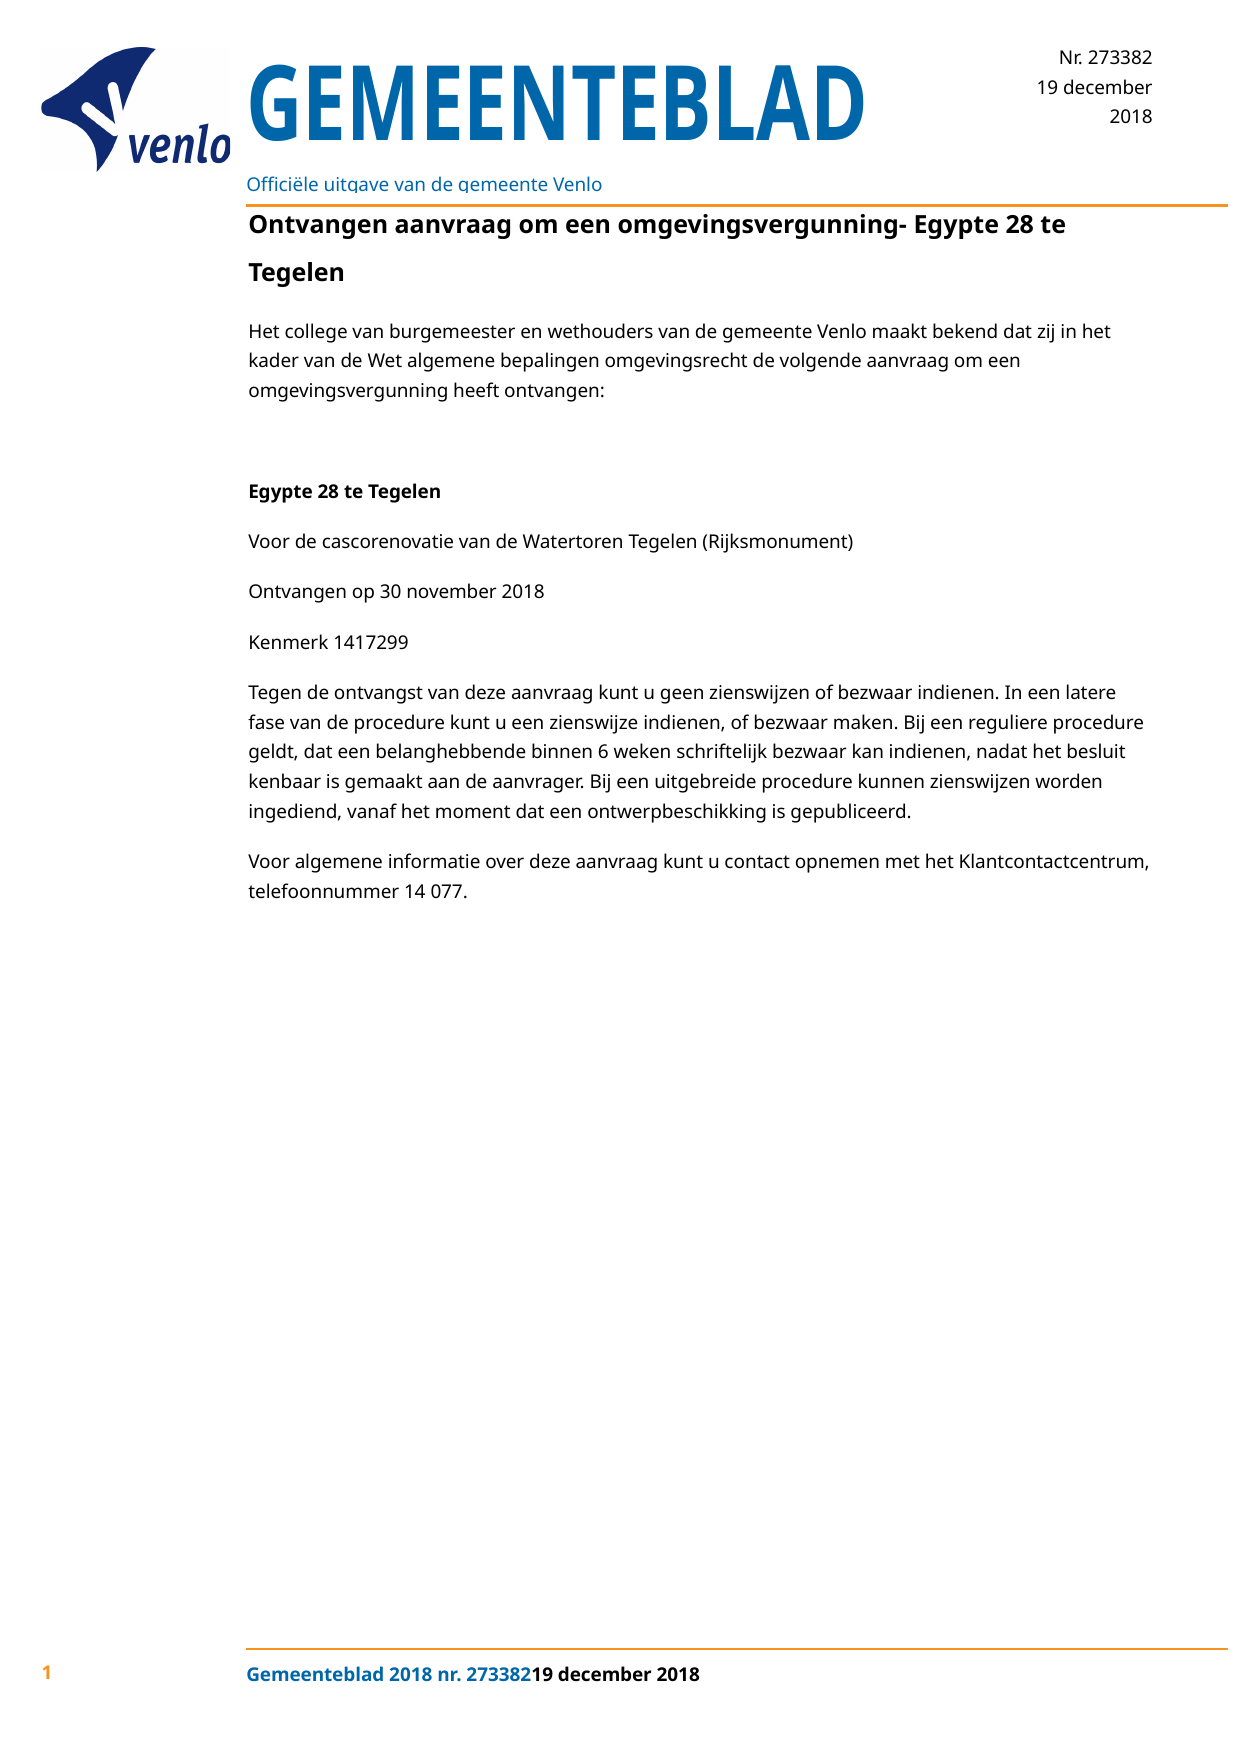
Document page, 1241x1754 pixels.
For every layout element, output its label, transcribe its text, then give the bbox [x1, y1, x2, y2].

text Ontvangen op 30 november 2018 [248, 579, 1152, 604]
text Kenmerk 1417299 [248, 629, 1152, 655]
text Ontvangen aanvraag om een omgevingsvergunning- Egypte 28 te Tegelen [248, 207, 1152, 288]
text Egypte 28 te Tegelen [248, 478, 1152, 504]
text Voor de cascorenovatie van de Watertoren Tegelen (Rijksmonument) [248, 528, 1152, 554]
picture [41, 47, 231, 172]
text Het college van burgemeester en wethouders van de gemeente Venlo maakt bekend dat zij in het kader van de Wet algemene bepalingen omgevingsrecht de volgende aanvraag om een omgevingsvergunning heeft ontvangen: [248, 318, 1152, 403]
text Voor algemene informatie over deze aanvraag kunt u contact opnemen met het Klantcontactcentrum, telefoonnummer 14 077. [248, 848, 1152, 904]
text Tegen de ontvangst van deze aanvraag kunt u geen zienswijzen of bezwaar indienen. In een latere fase van de procedure kunt u een zienswijze indienen, of bezwaar maken. Bij een reguliere procedure geldt, dat een belanghebbende binnen 6 weken schriftelijk bezwaar kan indienen, nadat het besluit kenbaar is gemaakt aan de aanvrager. Bij een uitgebreide procedure kunnen zienswijzen worden ingediend, vanaf het moment dat een ontwerpbeschikking is gepubliceerd. [248, 679, 1152, 824]
